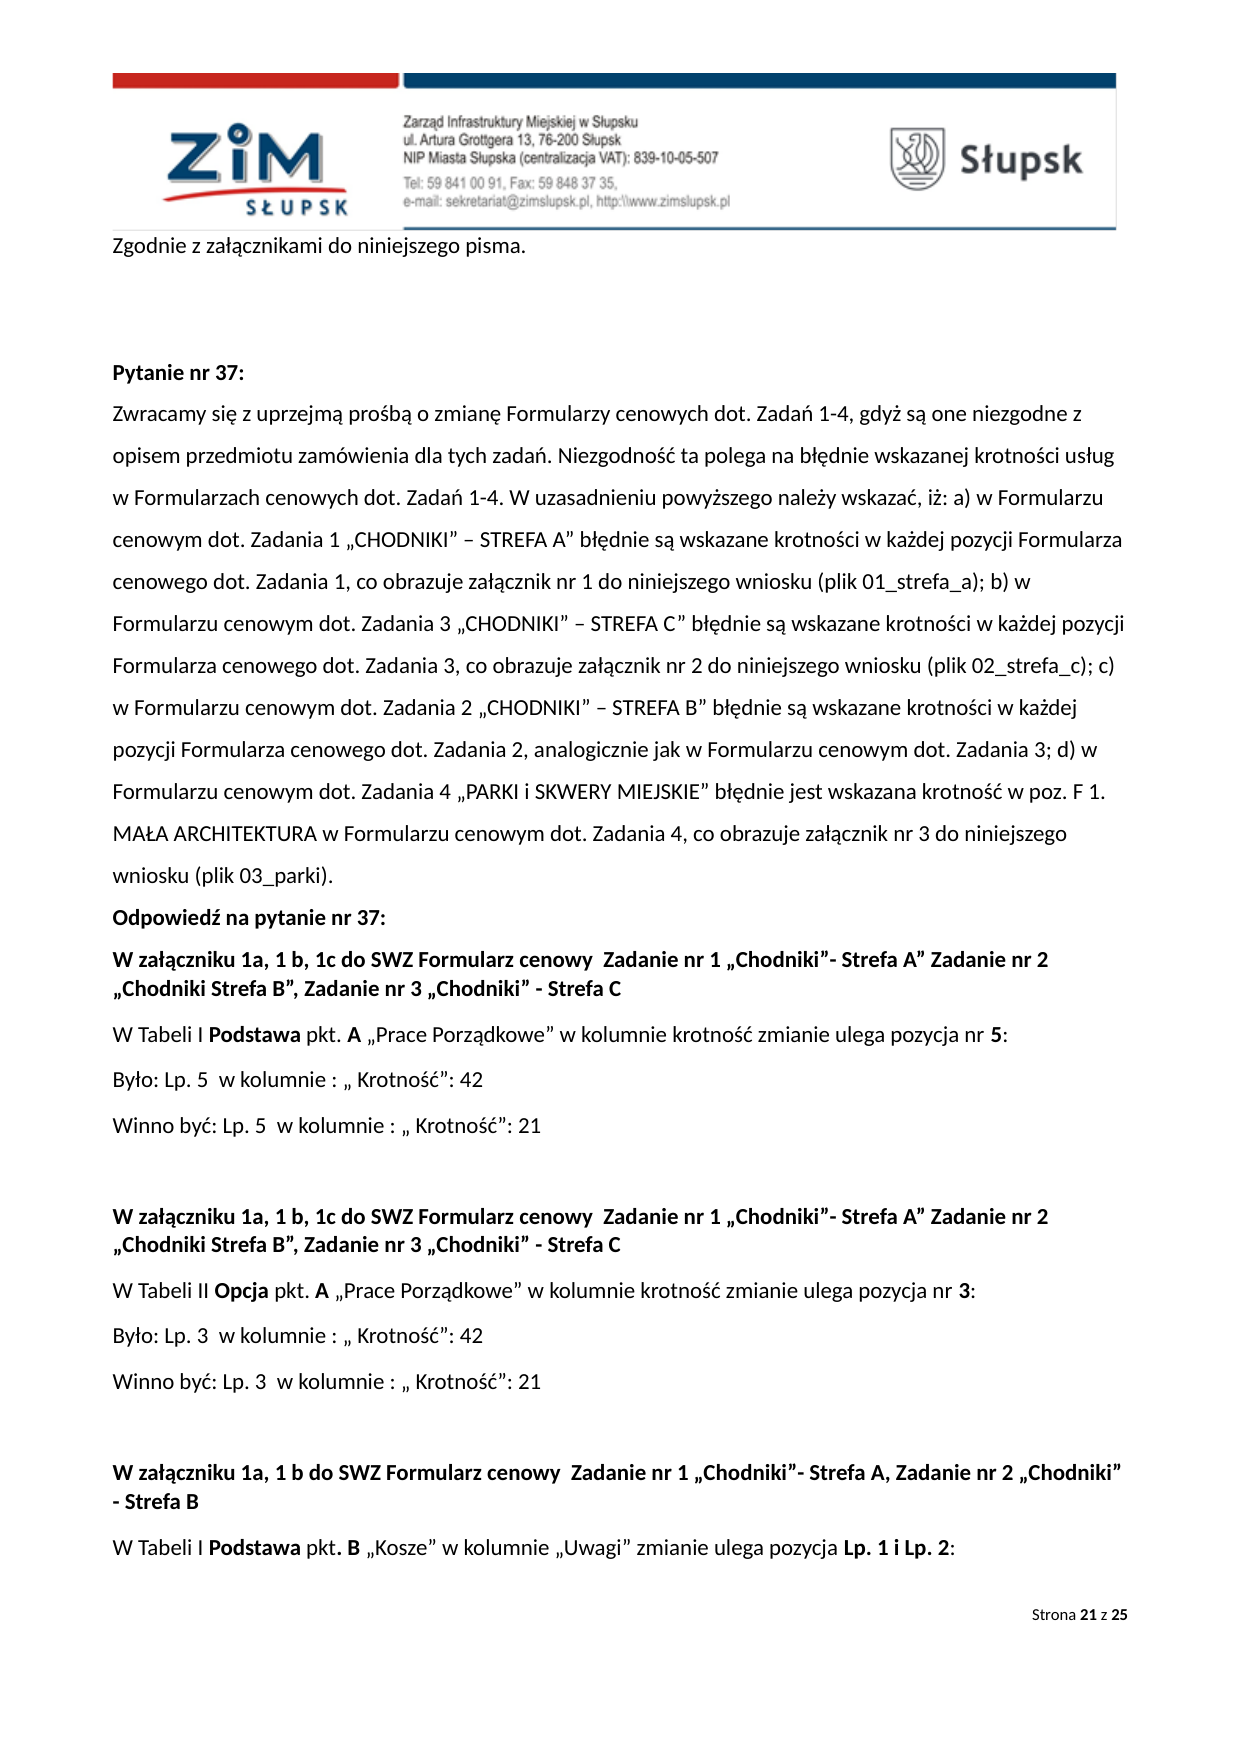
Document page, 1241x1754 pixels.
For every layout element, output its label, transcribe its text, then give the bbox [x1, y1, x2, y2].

text Formularza cenowego dot. Zadania 3, co obrazuje załącznik nr 2 do niniejszego wniosku (plik 02_strefa_c); c) w Formularzu cenowym dot. Zadania 2 „CHODNIKI” – STREFA B” błędnie są wskazane krotności w każdej pozycji Formularza cenowego dot. Zadania 2, analogicznie jak w Formularzu cenowym dot. Zadania 3; d) w Formularzu cenowym dot. Zadania 4 „PARKI i SKWERY MIEJSKIE” błędnie jest wskazana krotność w poz. F 1. MAŁA ARCHITEKTURA w Formularzu cenowym dot. Zadania 4, co obrazuje załącznik nr 3 do niniejszego wniosku (plik 03_parki). [112, 651, 1128, 889]
text W Tabeli I Podstawa pkt. A „Prace Porządkowe” w kolumnie krotność zmianie ulega pozycja nr 5: [112, 1020, 1128, 1048]
text W załączniku 1a, 1 b do SWZ Formularz cenowy Zadanie nr 1 „Chodniki”- Strefa A, Zadanie nr 2 „Chodniki” - Strefa B [112, 1458, 1128, 1515]
text W Tabeli I Podstawa pkt. B „Kosze” w kolumnie „Uwagi” zmianie ulega pozycja Lp. 1 i Lp. 2: [112, 1533, 1128, 1561]
text Winno być: Lp. 3 w kolumnie : „ Krotność”: 21 [112, 1367, 1128, 1395]
text W załączniku 1a, 1 b, 1c do SWZ Formularz cenowy Zadanie nr 1 „Chodniki”- Strefa A” Zadanie nr 2 „Chodniki Strefa B”, Zadanie nr 3 „Chodniki” - Strefa C [112, 1202, 1128, 1259]
text W załączniku 1a, 1 b, 1c do SWZ Formularz cenowy Zadanie nr 1 „Chodniki”- Strefa A” Zadanie nr 2 „Chodniki Strefa B”, Zadanie nr 3 „Chodniki” - Strefa C [112, 945, 1128, 1002]
text W Tabeli II Opcja pkt. A „Prace Porządkowe” w kolumnie krotność zmianie ulega pozycja nr 3: [112, 1276, 1128, 1304]
text Winno być: Lp. 5 w kolumnie : „ Krotność”: 21 [112, 1111, 1128, 1139]
text Zwracamy się z uprzejmą prośbą o zmianę Formularzy cenowych dot. Zadań 1-4, gdyż są one niezgodne z opisem przedmiotu zamówienia dla tych zadań. Niezgodność ta polega na błędnie wskazanej krotności usług w Formularzach cenowych dot. Zadań 1-4. W uzasadnieniu powyższego należy wskazać, iż: a) w Formularzu cenowym dot. Zadania 1 „CHODNIKI” – STREFA A” błędnie są wskazane krotności w każdej pozycji Formularza cenowego dot. Zadania 1, co obrazuje załącznik nr 1 do niniejszego wniosku (plik 01_strefa_a); b) w Formularzu cenowym dot. Zadania 3 „CHODNIKI” – STREFA C” błędnie są wskazane krotności w każdej pozycji [112, 399, 1128, 637]
text Było: Lp. 5 w kolumnie : „ Krotność”: 42 [112, 1065, 1128, 1093]
text Zgodnie z załącznikami do niniejszego pisma. [112, 232, 1128, 260]
text Pytanie nr 37: [112, 358, 1128, 386]
text Odpowiedź na pytanie nr 37: [112, 903, 1128, 931]
text Było: Lp. 3 w kolumnie : „ Krotność”: 42 [112, 1322, 1128, 1350]
